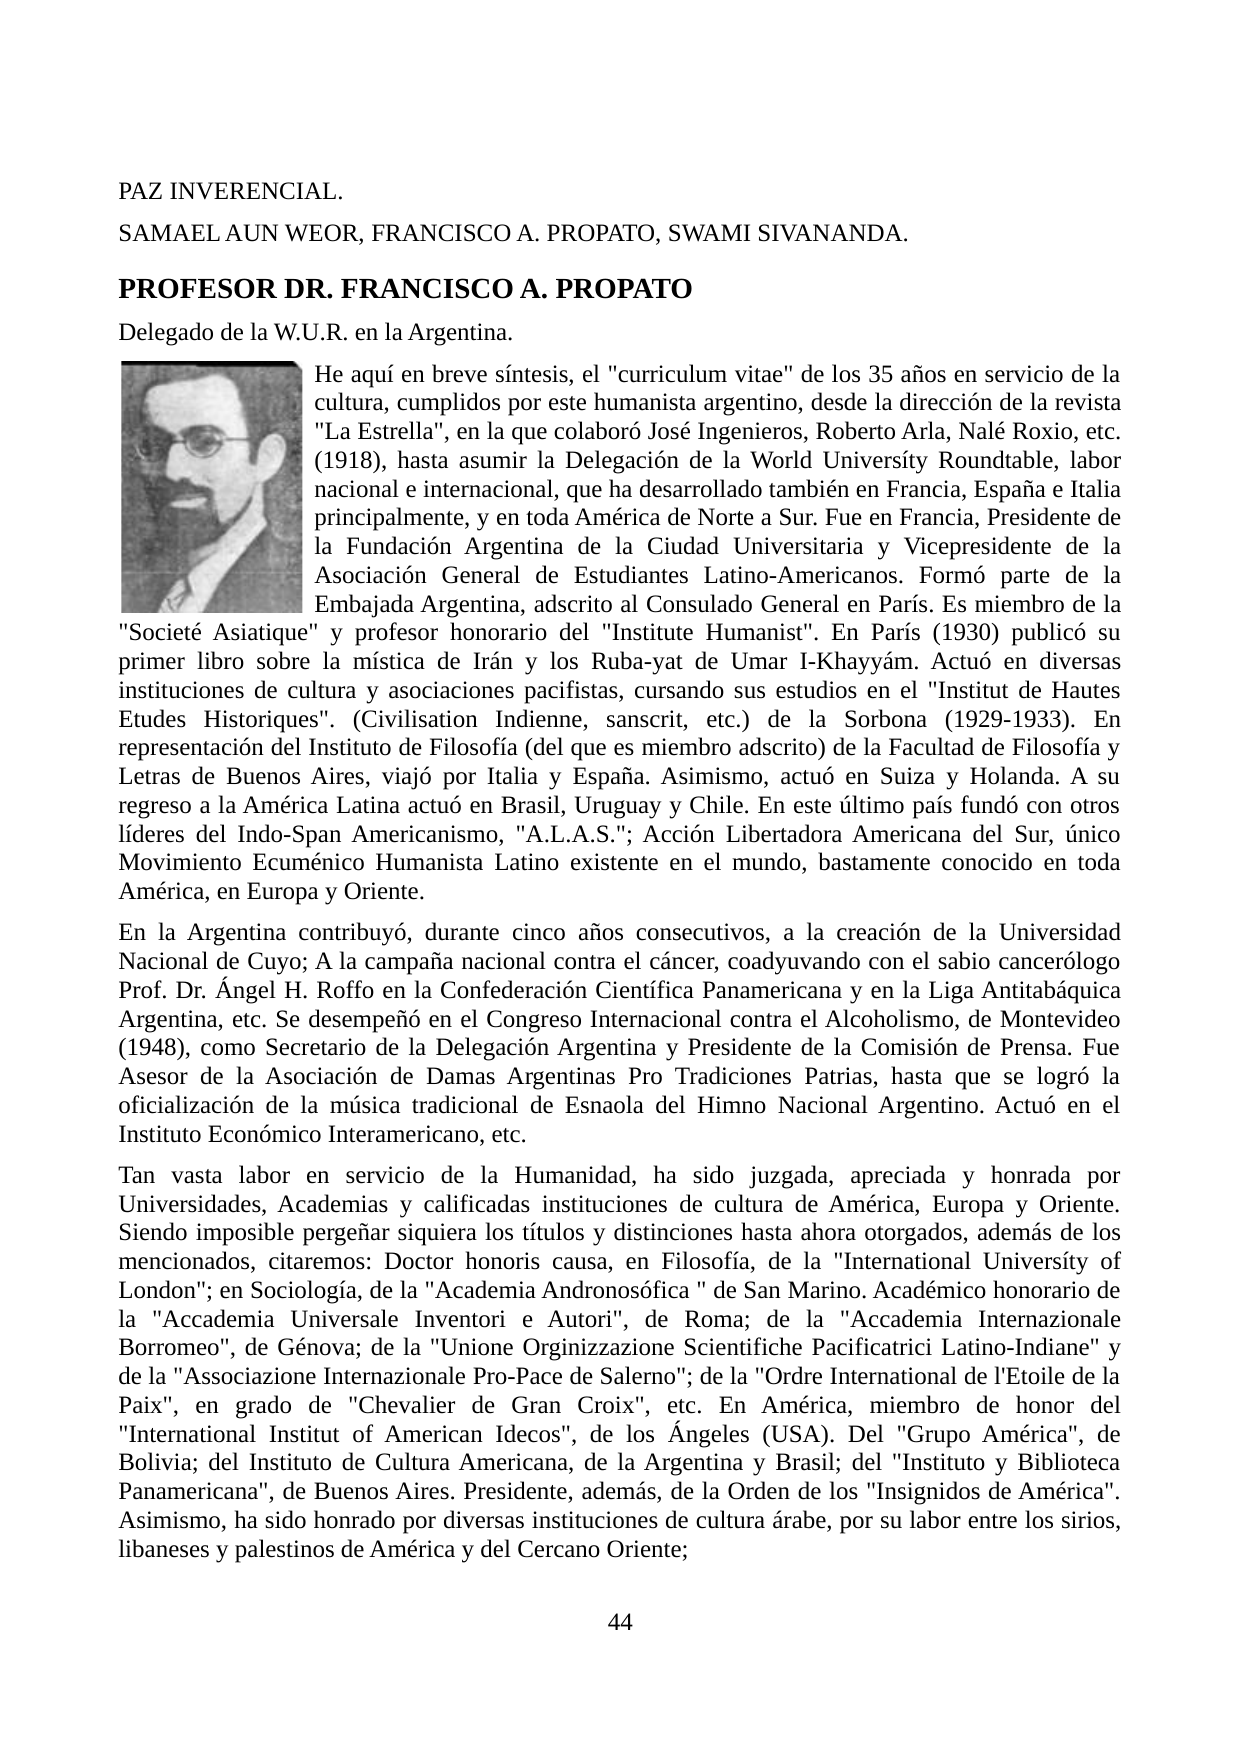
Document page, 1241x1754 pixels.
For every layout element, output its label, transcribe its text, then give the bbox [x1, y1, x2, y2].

text En la Argentina contribuyó, durante cinco años consecutivos, a la creación de la Universidad Nacional de Cuyo; A la campaña nacional contra el cáncer, coadyuvando con el sabio cancerólogo Prof. Dr. Ángel H. Roffo en la Confederación Científica Panamericana y en la Liga Antitabáquica Argentina, etc. Se desempeñó en el Congreso Internacional contra el Alcoholismo, de Montevideo (1948), como Secretario de la Delegación Argentina y Presidente de la Comisión de Prensa. Fue Asesor de la Asociación de Damas Argentinas Pro Tradiciones Patrias, hasta que se logró la oficialización de la música tradicional de Esnaola del Himno Nacional Argentino. Actuó en el Instituto Económico Interamericano, etc. [118, 917, 1122, 1147]
subtitle PROFESOR DR. FRANCISCO A. PROPATO [118, 271, 1122, 305]
text Tan vasta labor en servicio de la Humanidad, ha sido juzgada, apreciada y honrada por Universidades, Academias y calificadas instituciones de cultura de América, Europa y Oriente. Siendo imposible pergeñar siquiera los títulos y distinciones hasta ahora otorgados, además de los mencionados, citaremos: Doctor honoris causa, en Filosofía, de la "International Universíty of London"; en Sociología, de la "Academia Andronosófica " de San Marino. Académico honorario de la "Accademia Universale Inventori e Autori", de Roma; de la "Accademia Internazionale Borromeo", de Génova; de la "Unione Orginizzazione Scientifiche Pacificatrici Latino-Indiane" y de la "Associazione Internazionale Pro-Pace de Salerno"; de la "Ordre International de l'Etoile de la Paix", en grado de "Chevalier de Gran Croix", etc. En América, miembro de honor del "International Institut of American Idecos", de los Ángeles (USA). Del "Grupo América", de Bolivia; del Instituto de Cultura Americana, de la Argentina y Brasil; del "Instituto y Biblioteca Panamericana", de Buenos Aires. Presidente, además, de la Orden de los "Insignidos de América". Asimismo, ha sido honrado por diversas instituciones de cultura árabe, por su labor entre los sirios, libaneses y palestinos de América y del Cercano Oriente; [118, 1160, 1122, 1562]
picture [121, 361, 303, 613]
text He aquí en breve síntesis, el "curriculum vitae" de los 35 años en servicio de la cultura, cumplidos por este humanista argentino, desde la dirección de la revista "La Estrella", en la que colaboró José Ingenieros, Roberto Arla, Nalé Roxio, etc. (1918), hasta asumir la Delegación de la World Universíty Roundtable, labor nacional e internacional, que ha desarrollado también en Francia, España e Italia principalmente, y en toda América de Norte a Sur. Fue en Francia, Presidente de la Fundación Argentina de la Ciudad Universitaria y Vicepresidente de la Asociación General de Estudiantes Latino-Americanos. Formó parte de la Embajada Argentina, adscrito al Consulado General en París. Es miembro de la "Societé Asiatique" y profesor honorario del "Institute Humanist". En París (1930) publicó su primer libro sobre la mística de Irán y los Ruba-yat de Umar I-Khayyám. Actuó en diversas instituciones de cultura y asociaciones pacifistas, cursando sus estudios en el "Institut de Hautes Etudes Historiques". (Civilisation Indienne, sanscrit, etc.) de la Sorbona (1929-1933). En representación del Instituto de Filosofía (del que es miembro adscrito) de la Facultad de Filosofía y Letras de Buenos Aires, viajó por Italia y España. Asimismo, actuó en Suiza y Holanda. A su regreso a la América Latina actuó en Brasil, Uruguay y Chile. En este último país fundó con otros líderes del Indo-Span Americanismo, "A.L.A.S."; Acción Libertadora Americana del Sur, único Movimiento Ecuménico Humanista Latino existente en el mundo, bastamente conocido en toda América, en Europa y Oriente. [118, 359, 1122, 905]
text PAZ INVERENCIAL. [118, 176, 1122, 205]
text SAMAEL AUN WEOR, FRANCISCO A. PROPATO, SWAMI SIVANANDA. [118, 218, 1122, 246]
text Delegado de la W.U.R. en la Argentina. [118, 317, 1122, 346]
